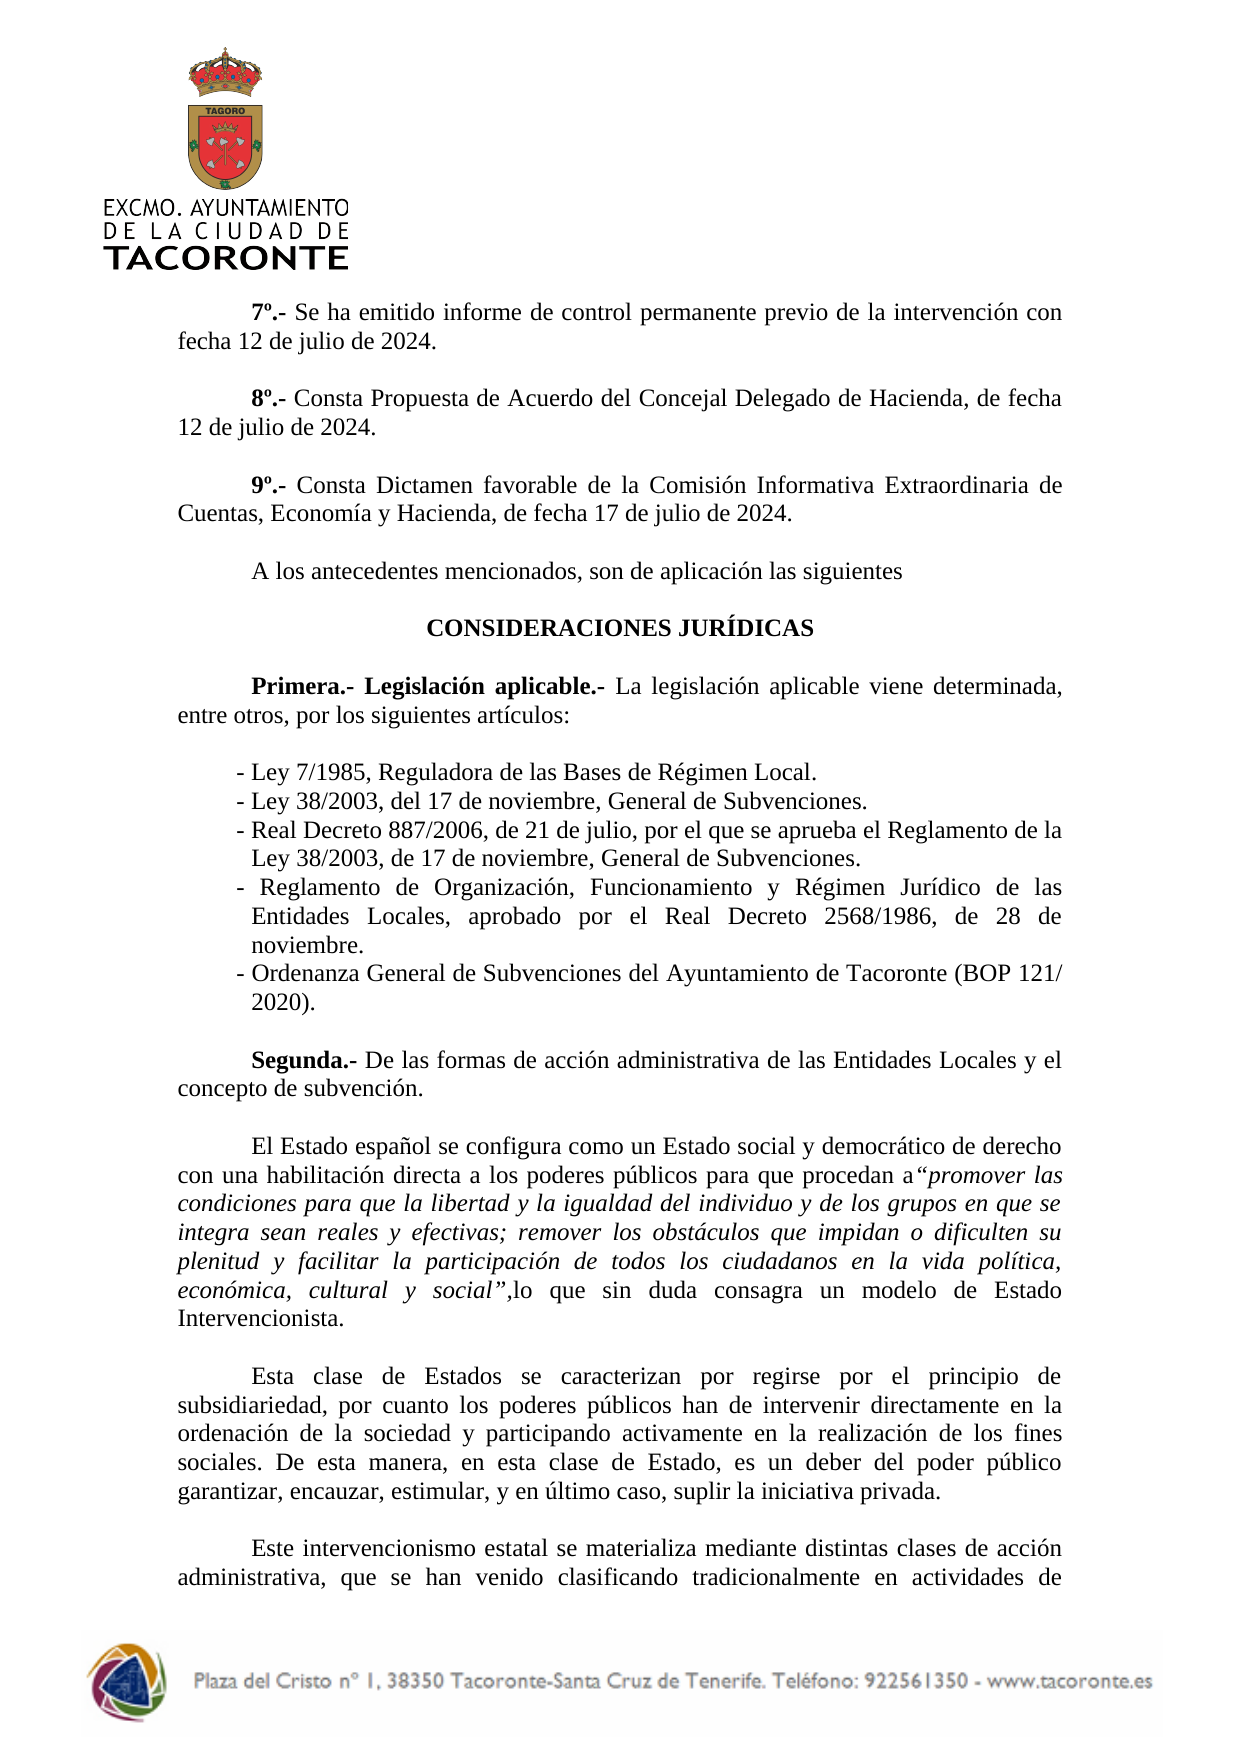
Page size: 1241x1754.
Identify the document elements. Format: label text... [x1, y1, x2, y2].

picture [103, 47, 348, 270]
text 8º.- Consta Propuesta de Acuerdo del Concejal Delegado de Hacienda, de fecha 12 de julio de 2024. [177, 383, 1063, 441]
text Esta clase de Estados se caracterizan por regirse por el principio de subsidiariedad, por cuanto los poderes públicos han de intervenir directamente en la ordenación de la sociedad y participando activamente en la realización de los fines sociales. De esta manera, en esta clase de Estado, es un deber del poder público garantizar, encauzar, estimular, y en último caso, suplir la iniciativa privada. [177, 1361, 1063, 1505]
text Este intervencionismo estatal se materializa mediante distintas clases de acción administrativa, que se han venido clasificando tradicionalmente en actividades de [177, 1533, 1063, 1591]
text El Estado español se configura como un Estado social y democrático de derecho con una habilitación directa a los poderes públicos para que procedan a“promover las condiciones para que la libertad y la igualdad del individuo y de los grupos en que se integra sean reales y efectivas; remover los obstáculos que impidan o dificulten su plenitud y facilitar la participación de todos los ciudadanos en la vida política, económica, cultural y social”,lo que sin duda consagra un modelo de Estado Intervencionista. [177, 1131, 1063, 1332]
text - Real Decreto 887/2006, de 21 de julio, por el que se aprueba el Reglamento de la Ley 38/2003, de 17 de noviembre, General de Subvenciones. [236, 815, 1063, 872]
text - Ley 7/1985, Reguladora de las Bases de Régimen Local. [236, 757, 1063, 786]
picture [80, 1630, 1163, 1737]
text A los antecedentes mencionados, son de aplicación las siguientes [177, 556, 1063, 585]
text CONSIDERACIONES JURÍDICAS [177, 613, 1063, 642]
text 7º.- Se ha emitido informe de control permanente previo de la intervención con fecha 12 de julio de 2024. [177, 297, 1063, 355]
text 9º.- Consta Dictamen favorable de la Comisión Informativa Extraordinaria de Cuentas, Economía y Hacienda, de fecha 17 de julio de 2024. [177, 470, 1063, 527]
text Segunda.- De las formas de acción administrativa de las Entidades Locales y el concepto de subvención. [177, 1045, 1063, 1102]
text - Reglamento de Organización, Funcionamiento y Régimen Jurídico de las Entidades Locales, aprobado por el Real Decreto 2568/1986, de 28 de noviembre. [236, 872, 1063, 958]
text - Ordenanza General de Subvenciones del Ayuntamiento de Tacoronte (BOP 121/ 2020). [236, 958, 1063, 1016]
text - Ley 38/2003, del 17 de noviembre, General de Subvenciones. [236, 786, 1063, 815]
text Primera.- Legislación aplicable.- La legislación aplicable viene determinada, entre otros, por los siguientes artículos: [177, 671, 1063, 728]
